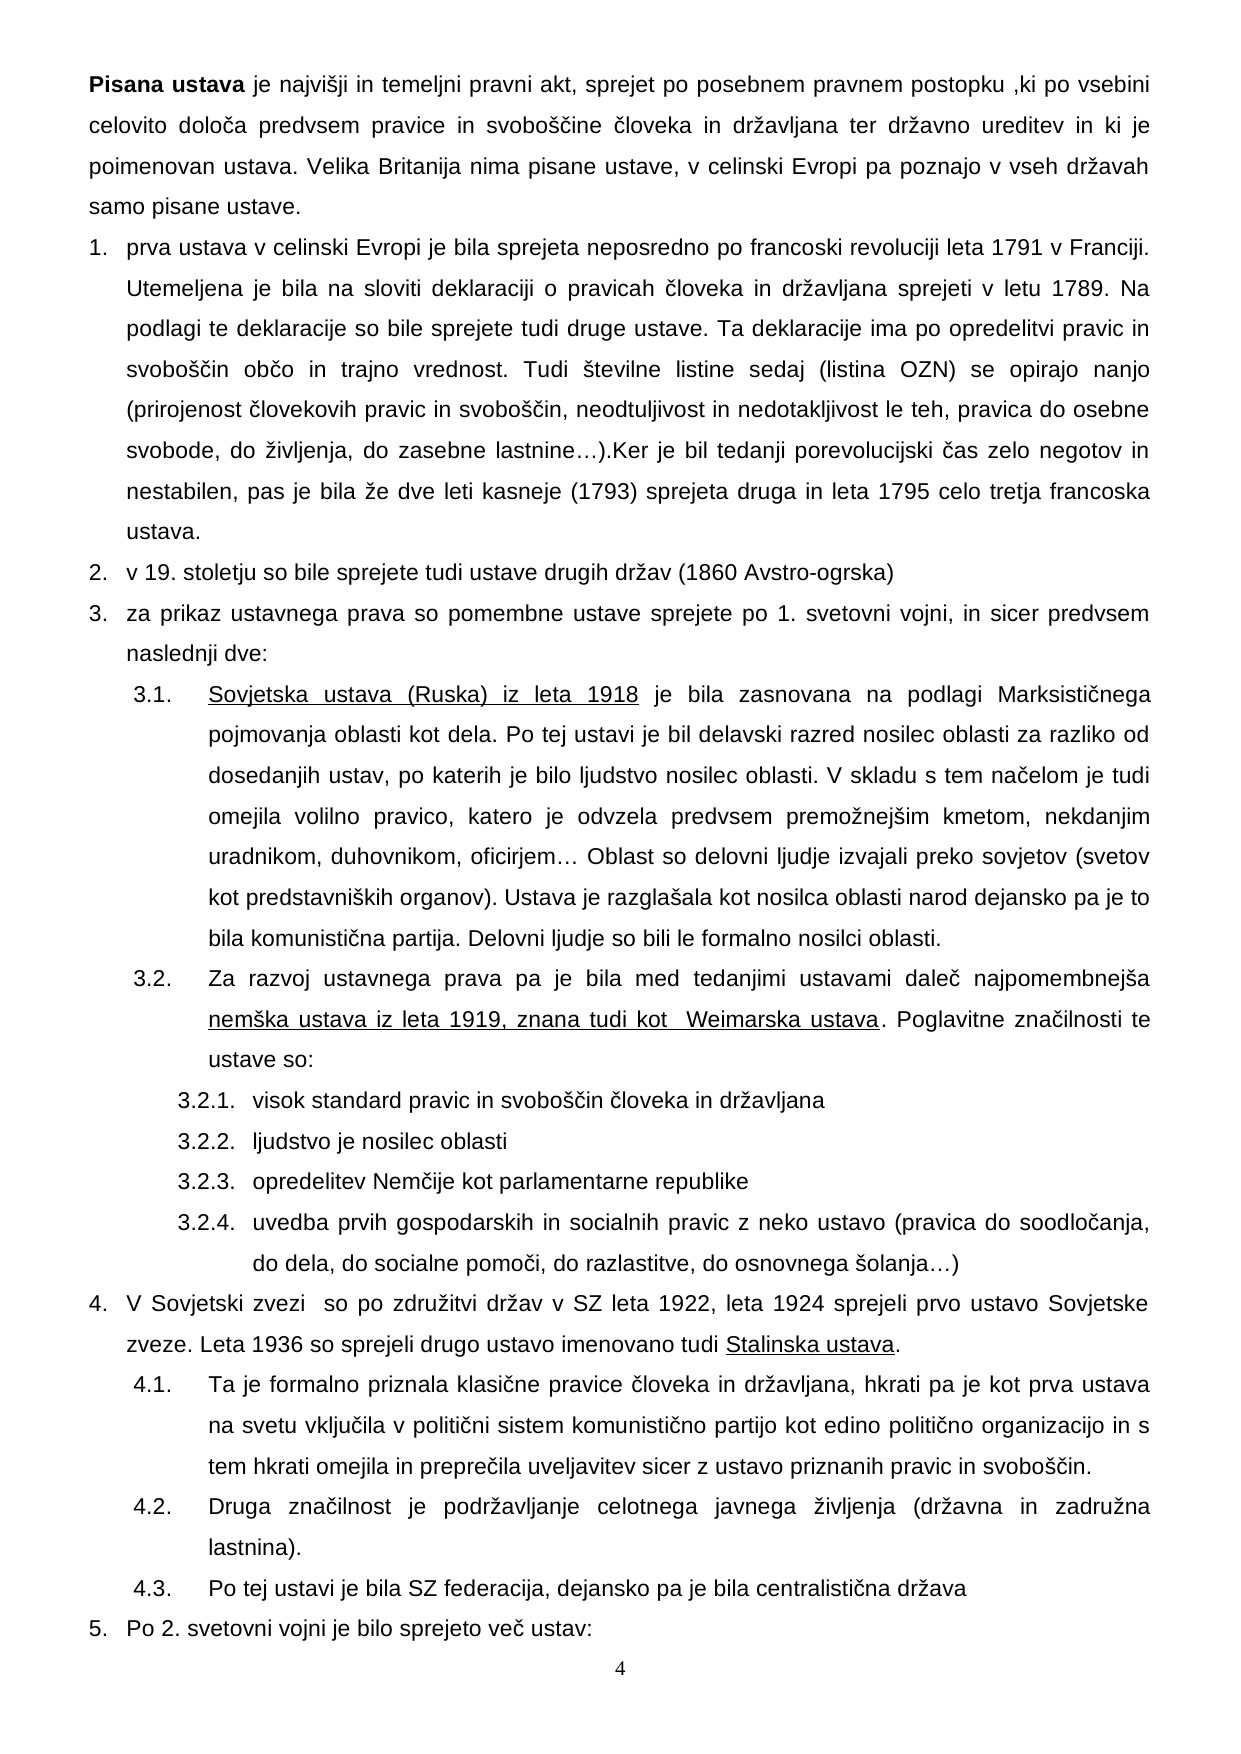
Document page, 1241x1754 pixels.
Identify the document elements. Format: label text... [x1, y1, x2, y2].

list Po tej ustavi je bila SZ federacija, dejansko pa je bila centralistična država [133, 1574, 1152, 1601]
list Po 2. svetovni vojni je bilo sprejeto več ustav: [89, 1614, 1152, 1642]
list opredelitev Nemčije kot parlamentarne republike [177, 1168, 1152, 1195]
list prva ustava v celinski Evropi je bila sprejeta neposredno po francoski revoluciji leta 1791 v Franciji. Utemeljena je bila na sloviti deklaraciji o pravicah človeka in državljana sprejeti v letu 1789. Na podlagi te deklaracije so bile sprejete tudi druge ustave. Ta deklaracije ima po opredelitvi pravic in svoboščin občo in trajno vrednost. Tudi številne listine sedaj (listina OZN) se opirajo nanjo (prirojenost človekovih pravic in svoboščin, neodtuljivost in nedotakljivost le teh, pravica do osebne svobode, do življenja, do zasebne lastnine…).Ker je bil tedanji porevolucijski čas zelo negotov in nestabilen, pas je bila že dve leti kasneje (1793) sprejeta druga in leta 1795 celo tretja francoska ustava. [89, 233, 1152, 545]
list Sovjetska ustava (Ruska) iz leta 1918 je bila zasnovana na podlagi Marksističnega pojmovanja oblasti kot dela. Po tej ustavi je bil delavski razred nosilec oblasti za razliko od dosedanjih ustav, po katerih je bilo ljudstvo nosilec oblasti. V skladu s tem načelom je tudi omejila volilno pravico, katero je odvzela predvsem premožnejšim kmetom, nekdanjim uradnikom, duhovnikom, oficirjem… Oblast so delovni ljudje izvajali preko sovjetov (svetov kot predstavniških organov). Ustava je razglašala kot nosilca oblasti narod dejansko pa je to bila komunistična partija. Delovni ljudje so bili le formalno nosilci oblasti. [133, 680, 1152, 951]
list v 19. stoletju so bile sprejete tudi ustave drugih držav (1860 Avstro-ogrska) [89, 558, 1152, 585]
list ljudstvo je nosilec oblasti [177, 1127, 1152, 1154]
text Pisana ustava je najvišji in temeljni pravni akt, sprejet po posebnem pravnem postopku ,ki po vsebini celovito določa predvsem pravice in svoboščine človeka in državljana ter državno ureditev in ki je poimenovan ustava. Velika Britanija nima pisane ustave, v celinski Evropi pa poznajo v vseh državah samo pisane ustave. [89, 71, 1152, 220]
list visok standard pravic in svoboščin človeka in državljana [177, 1086, 1152, 1113]
list Ta je formalno priznala klasične pravice človeka in državljana, hkrati pa je kot prva ustava na svetu vključila v politični sistem komunistično partijo kot edino politično organizacijo in s tem hkrati omejila in preprečila uveljavitev sicer z ustavo priznanih pravic in svoboščin. [133, 1371, 1152, 1479]
list Druga značilnost je podržavljanje celotnega javnega življenja (državna in zadružna lastnina). [133, 1493, 1152, 1560]
list uvedba prvih gospodarskih in socialnih pravic z neko ustavo (pravica do soodločanja, do dela, do socialne pomoči, do razlastitve, do osnovnega šolanja…) [177, 1208, 1152, 1276]
list Za razvoj ustavnega prava pa je bila med tedanjimi ustavami daleč najpomembnejša nemška ustava iz leta 1919, znana tudi kot Weimarska ustava. Poglavitne značilnosti te ustave so: [133, 964, 1152, 1073]
list za prikaz ustavnega prava so pomembne ustave sprejete po 1. svetovni vojni, in sicer predvsem naslednji dve: [89, 599, 1152, 667]
list V Sovjetski zvezi so po združitvi držav v SZ leta 1922, leta 1924 sprejeli prvo ustavo Sovjetske zveze. Leta 1936 so sprejeli drugo ustavo imenovano tudi Stalinska ustava. [89, 1289, 1152, 1357]
